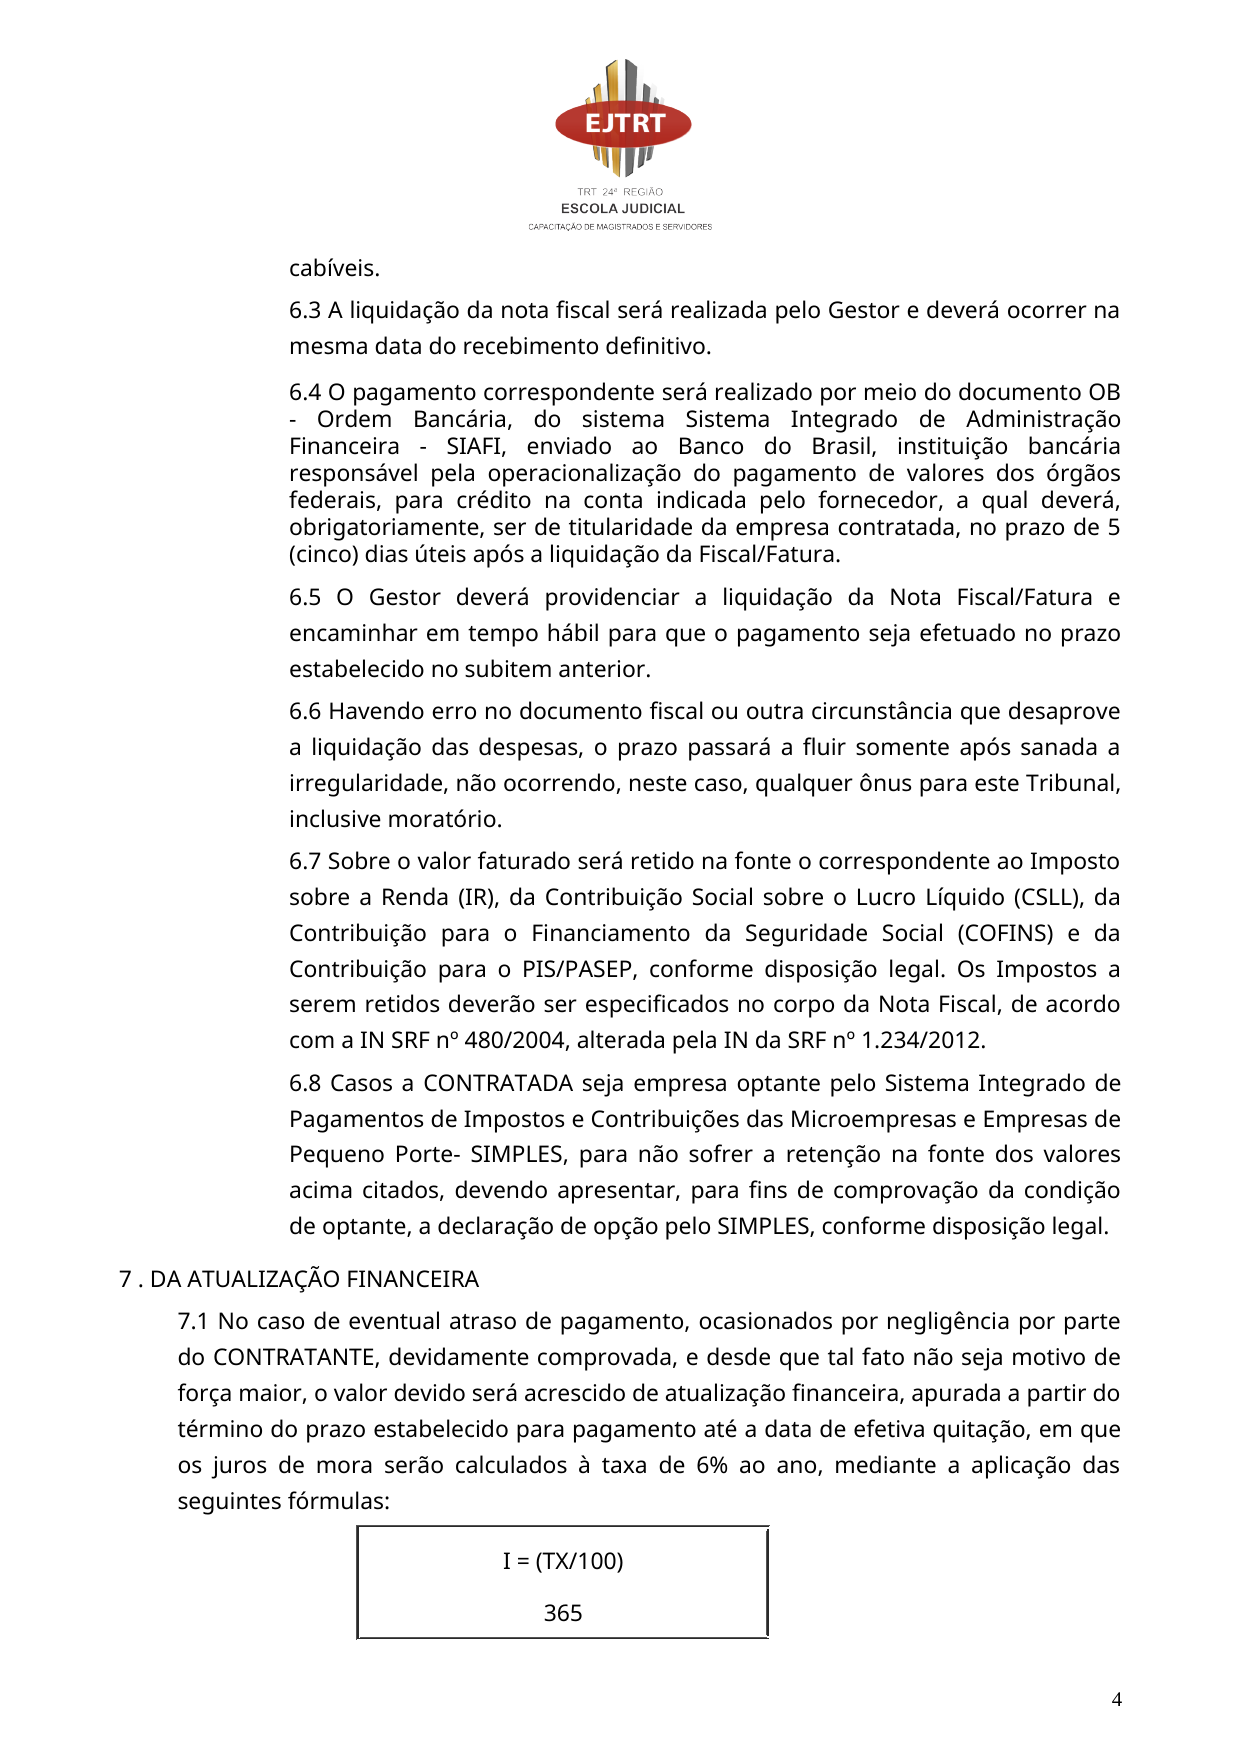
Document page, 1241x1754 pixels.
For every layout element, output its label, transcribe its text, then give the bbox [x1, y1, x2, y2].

table_header [768, 1525, 882, 1637]
text 7 . DA ATUALIZAÇÃO FINANCEIRA [119, 1263, 1122, 1294]
list 6.6 Havendo erro no documento fiscal ou outra circunstância que desaprove a liquidação das despesas, o prazo passará a fluir somente após sanada a irregularidade, não ocorrendo, neste caso, qualquer ônus para este Tribunal, inclusive moratório. [289, 695, 1122, 834]
list 6.5 O Gestor deverá providenciar a liquidação da Nota Fiscal/Fatura e encaminhar em tempo hábil para que o pagamento seja efetuado no prazo estabelecido no subitem anterior. [289, 581, 1122, 684]
text 7.1 No caso de eventual atraso de pagamento, ocasionados por negligência por parte do CONTRATANTE, devidamente comprovada, e desde que tal fato não seja motivo de força maior, o valor devido será acrescido de atualização financeira, apurada a partir do término do prazo estabelecido para pagamento até a data de efetiva quitação, em que os juros de mora serão calculados à taxa de 6% ao ano, mediante a aplicação das seguintes fórmulas: [177, 1305, 1122, 1516]
subtitle 6.3 A liquidação da nota fiscal será realizada pelo Gestor e deverá ocorrer na mesma data do recebimento definitivo. [289, 294, 1122, 361]
picture [528, 59, 712, 231]
subtitle 6.4 O pagamento correspondente será realizado por meio do documento OB - Ordem Bancária, do sistema Sistema Integrado de Administração Financeira - SIAFI, enviado ao Banco do Brasil, instituição bancária responsável pela operacionalização do pagamento de valores dos órgãos federais, para crédito na conta indicada pelo fornecedor, a qual deverá, obrigatoriamente, ser de titularidade da empresa contratada, no prazo de 5 (cinco) dias úteis após a liquidação da Fiscal/Fatura. [289, 378, 1122, 568]
table_header I = (TX/100) 365 [360, 1527, 768, 1637]
subtitle cabíveis. [289, 254, 1122, 282]
list 6.7 Sobre o valor faturado será retido na fonte o correspondente ao Imposto sobre a Renda (IR), da Contribuição Social sobre o Lucro Líquido (CSLL), da Contribuição para o Financiamento da Seguridade Social (COFINS) e da Contribuição para o PIS/PASEP, conforme disposição legal. Os Impostos a serem retidos deverão ser especificados no corpo da Nota Fiscal, de acordo com a IN SRF nº 480/2004, alterada pela IN da SRF nº 1.234/2012. [289, 845, 1122, 1056]
list 6.8 Casos a CONTRATADA seja empresa optante pelo Sistema Integrado de Pagamentos de Impostos e Contribuições das Microempresas e Empresas de Pequeno Porte- SIMPLES, para não sofrer a retenção na fonte dos valores acima citados, devendo apresentar, para fins de comprovação da condição de optante, a declaração de opção pelo SIMPLES, conforme disposição legal. [289, 1067, 1122, 1242]
